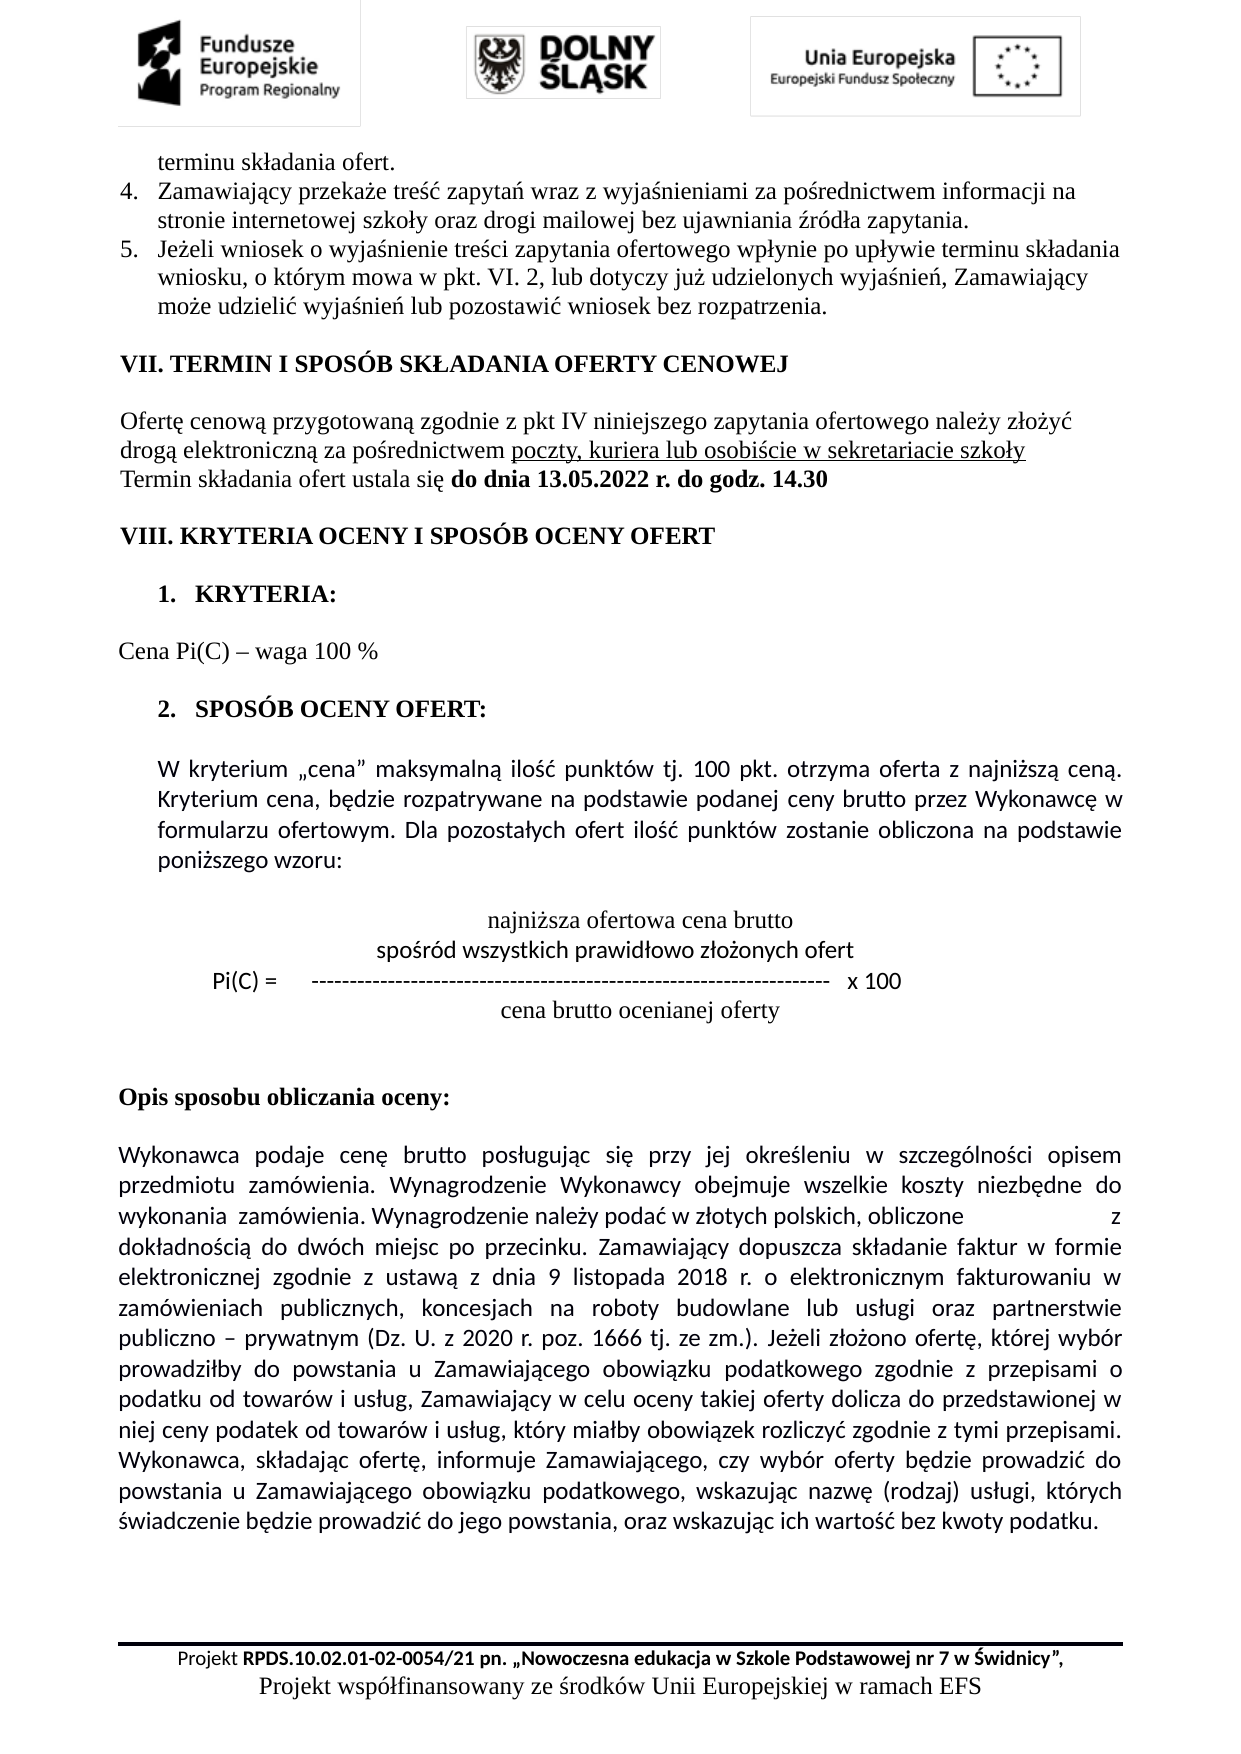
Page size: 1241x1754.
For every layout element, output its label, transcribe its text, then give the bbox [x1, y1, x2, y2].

list SPOSÓB OCENY OFERT: [157, 694, 1123, 722]
list spośród wszystkich prawidłowo złożonych ofert [195, 934, 1123, 965]
text Ofertę cenową przygotowaną zgodnie z pkt IV niniejszego zapytania ofertowego należy złożyć drogą elektroniczną za pośrednictwem poczty, kuriera lub osobiście w sekretariacie szkoły [120, 406, 1123, 464]
list Jeżeli wniosek o wyjaśnienie treści zapytania ofertowego wpłynie po upływie terminu składania wniosku, o którym mowa w pkt. VI. 2, lub dotyczy już udzielonych wyjaśnień, Zamawiający może udzielić wyjaśnień lub pozostawić wniosek bez rozpatrzenia. [120, 234, 1123, 320]
list Pi(C) = -------------------------------------------------------------------- x 100 [195, 965, 1123, 995]
text Opis sposobu obliczania oceny: [118, 1082, 1123, 1110]
list KRYTERIA: [157, 579, 1123, 607]
text VIII. KRYTERIA OCENY I SPOSÓB OCENY OFERT [120, 521, 1123, 550]
text VII. TERMIN I SPOSÓB SKŁADANIA OFERTY CENOWEJ [120, 349, 1123, 377]
text Termin składania ofert ustala się do dnia 13.05.2022 r. do godz. 14.30 [120, 464, 1123, 492]
text najniższa ofertowa cena brutto [157, 906, 1123, 934]
text Wykonawca podaje cenę brutto posługując się przy jej określeniu w szczególności opisem przedmiotu zamówienia. Wynagrodzenie Wykonawcy obejmuje wszelkie koszty niezbędne do wykonania zamówienia. Wynagrodzenie należy podać w złotych polskich, obliczone z dokładnością do dwóch miejsc po przecinku. Zamawiający dopuszcza składanie faktur w formie elektronicznej zgodnie z ustawą z dnia 9 listopada 2018 r. o elektronicznym fakturowaniu w zamówieniach publicznych, koncesjach na roboty budowlane lub usługi oraz partnerstwie publiczno – prywatnym (Dz. U. z 2020 r. poz. 1666 tj. ze zm.). Jeżeli złożono ofertę, której wybór prowadziłby do powstania u Zamawiającego obowiązku podatkowego zgodnie z przepisami o podatku od towarów i usług, Zamawiający w celu oceny takiej oferty dolicza do przedstawionej w niej ceny podatek od towarów i usług, który miałby obowiązek rozliczyć zgodnie z tymi przepisami. Wykonawca, składając ofertę, informuje Zamawiającego, czy wybór oferty będzie prowadzić do powstania u Zamawiającego obowiązku podatkowego, wskazując nazwę (rodzaj) usługi, których świadczenie będzie prowadzić do jego powstania, oraz wskazując ich wartość bez kwoty podatku. [118, 1139, 1123, 1536]
list terminu składania ofert. [120, 147, 1123, 176]
text W kryterium „cena” maksymalną ilość punktów tj. 100 pkt. otrzyma oferta z najniższą ceną. Kryterium cena, będzie rozpatrywane na podstawie podanej ceny brutto przez Wykonawcę w formularzu ofertowym. Dla pozostałych ofert ilość punktów zostanie obliczona na podstawie poniższego wzoru: [157, 753, 1123, 875]
picture [118, 0, 1082, 128]
text Cena Pi(C) – waga 100 % [118, 636, 1123, 665]
text cena brutto ocenianej oferty [157, 995, 1123, 1024]
list Zamawiający przekaże treść zapytań wraz z wyjaśnieniami za pośrednictwem informacji na stronie internetowej szkoły oraz drogi mailowej bez ujawniania źródła zapytania. [120, 176, 1123, 234]
